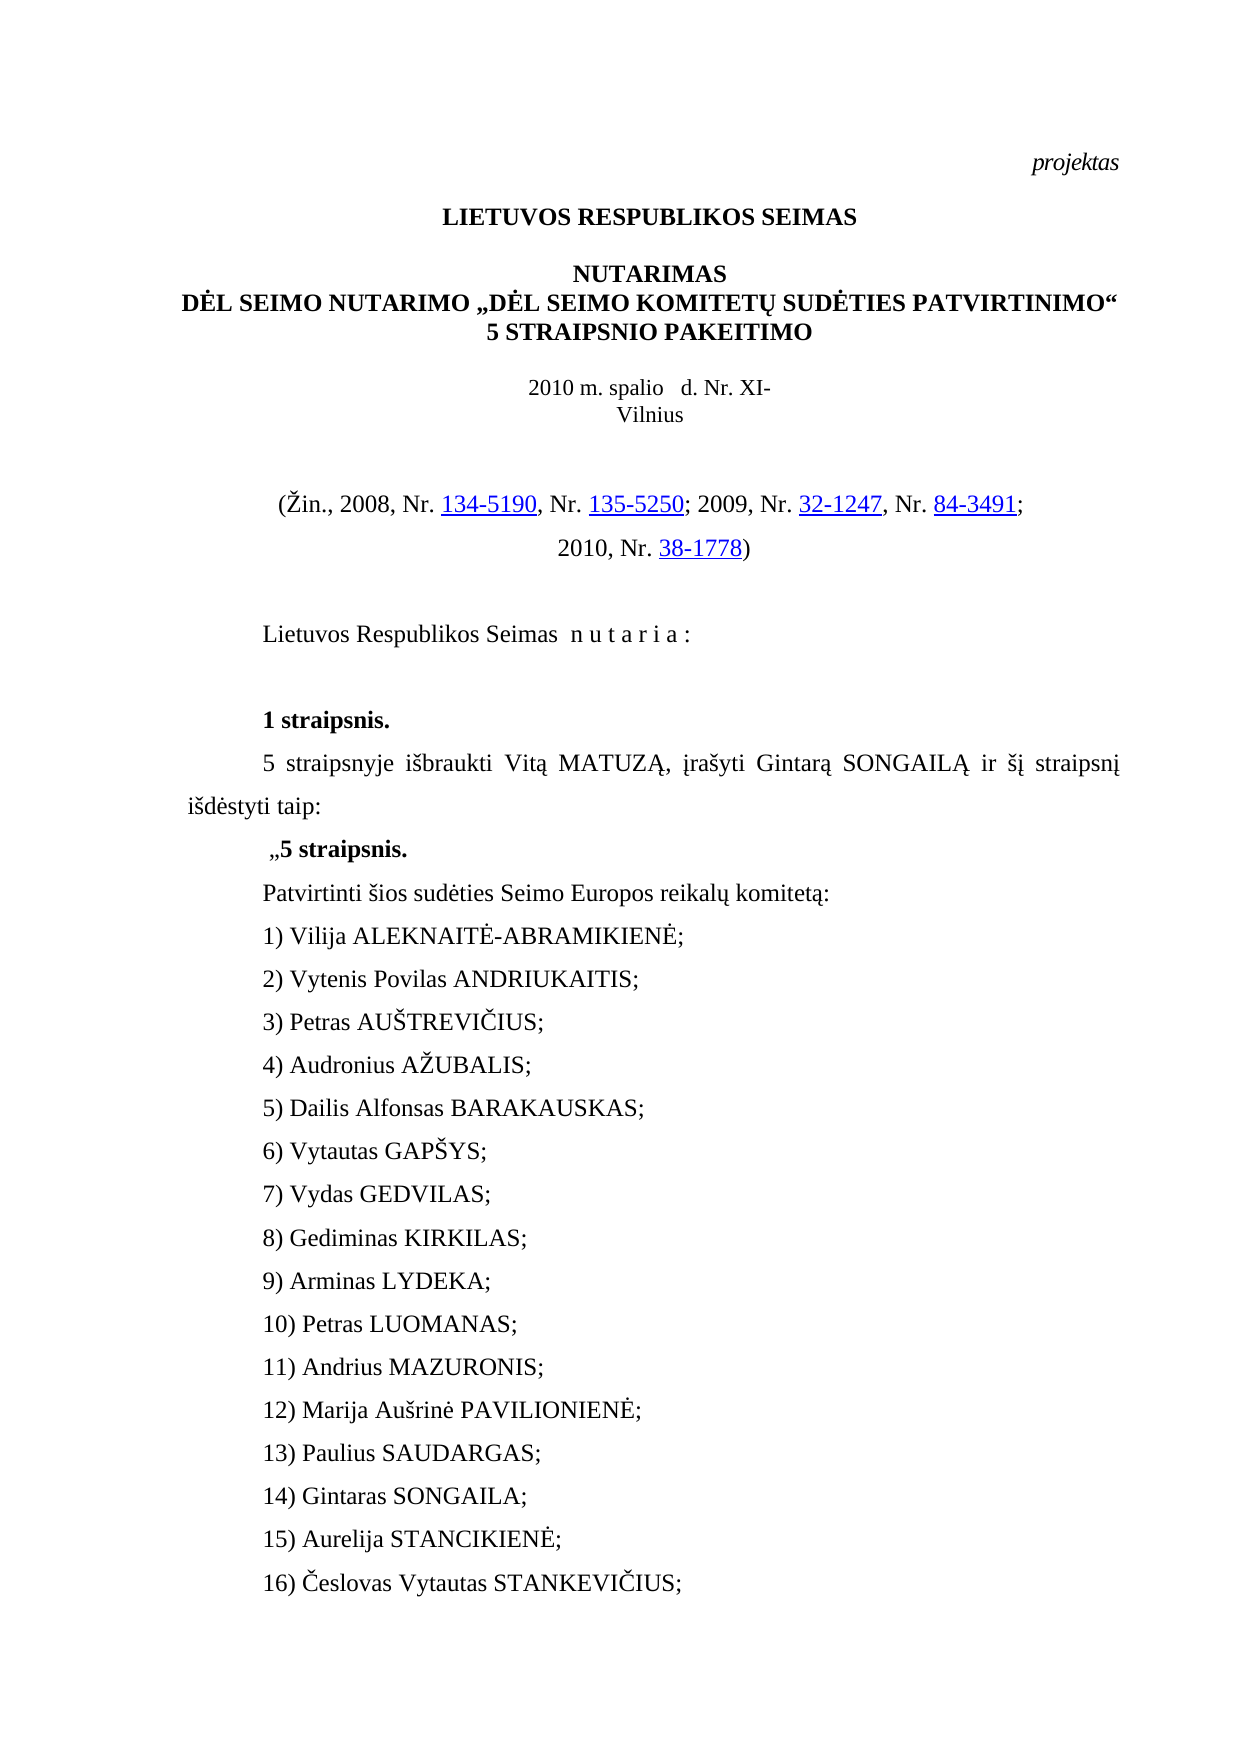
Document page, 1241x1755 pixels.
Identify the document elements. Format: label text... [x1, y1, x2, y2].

text 14) Gintaras SONGAILA; [187, 1481, 1120, 1510]
text 2010 m. spalio d. Nr. XI- Vilnius [177, 374, 1122, 427]
text 4) Audronius AŽUBALIS; [187, 1050, 1120, 1079]
text LIETUVOS RESPUBLIKOS SEIMAS [177, 202, 1122, 231]
text DĖL SEIMO NUTARIMO „DĖL SEIMO KOMITETŲ SUDĖTIES PATVIRTINIMO“ 5 STRAIPSNIO PAKEITIMO [177, 288, 1122, 346]
text 2) Vytenis Povilas ANDRIUKAITIS; [187, 964, 1120, 993]
text 2010, Nr. 38-1778) [187, 533, 1120, 561]
text Patvirtinti šios sudėties Seimo Europos reikalų komitetą: [187, 878, 1120, 906]
text 6) Vytautas GAPŠYS; [187, 1136, 1120, 1165]
text NUTARIMAS [177, 259, 1122, 288]
text 5) Dailis Alfonsas BARAKAUSKAS; [187, 1093, 1120, 1122]
text 10) Petras LUOMANAS; [187, 1309, 1120, 1338]
text 5 straipsnyje išbraukti Vitą MATUZĄ, įrašyti Gintarą SONGAILĄ ir šį straipsnį išdėstyti taip: [187, 748, 1120, 820]
text 7) Vydas GEDVILAS; [187, 1179, 1120, 1208]
text 1 straipsnis. [187, 705, 1120, 734]
text 15) Aurelija STANCIKIENĖ; [187, 1524, 1120, 1553]
text 13) Paulius SAUDARGAS; [187, 1438, 1120, 1467]
text 11) Andrius MAZURONIS; [187, 1352, 1120, 1381]
text 12) Marija Aušrinė PAVILIONIENĖ; [187, 1395, 1120, 1424]
text 9) Arminas LYDEKA; [187, 1266, 1120, 1294]
text 8) Gediminas KIRKILAS; [187, 1223, 1120, 1251]
text (Žin., 2008, Nr. 134-5190, Nr. 135-5250; 2009, Nr. 32-1247, Nr. 84-3491; [187, 489, 1120, 518]
text projektas [177, 147, 1122, 176]
text 1) Vilija ALEKNAITĖ-ABRAMIKIENĖ; [187, 921, 1120, 949]
text 16) Česlovas Vytautas STANKEVIČIUS; [187, 1568, 1120, 1596]
text „5 straipsnis. [187, 834, 1120, 863]
text 3) Petras AUŠTREVIČIUS; [187, 1007, 1120, 1036]
text Lietuvos Respublikos Seimas n u t a r i a : [187, 619, 1120, 648]
